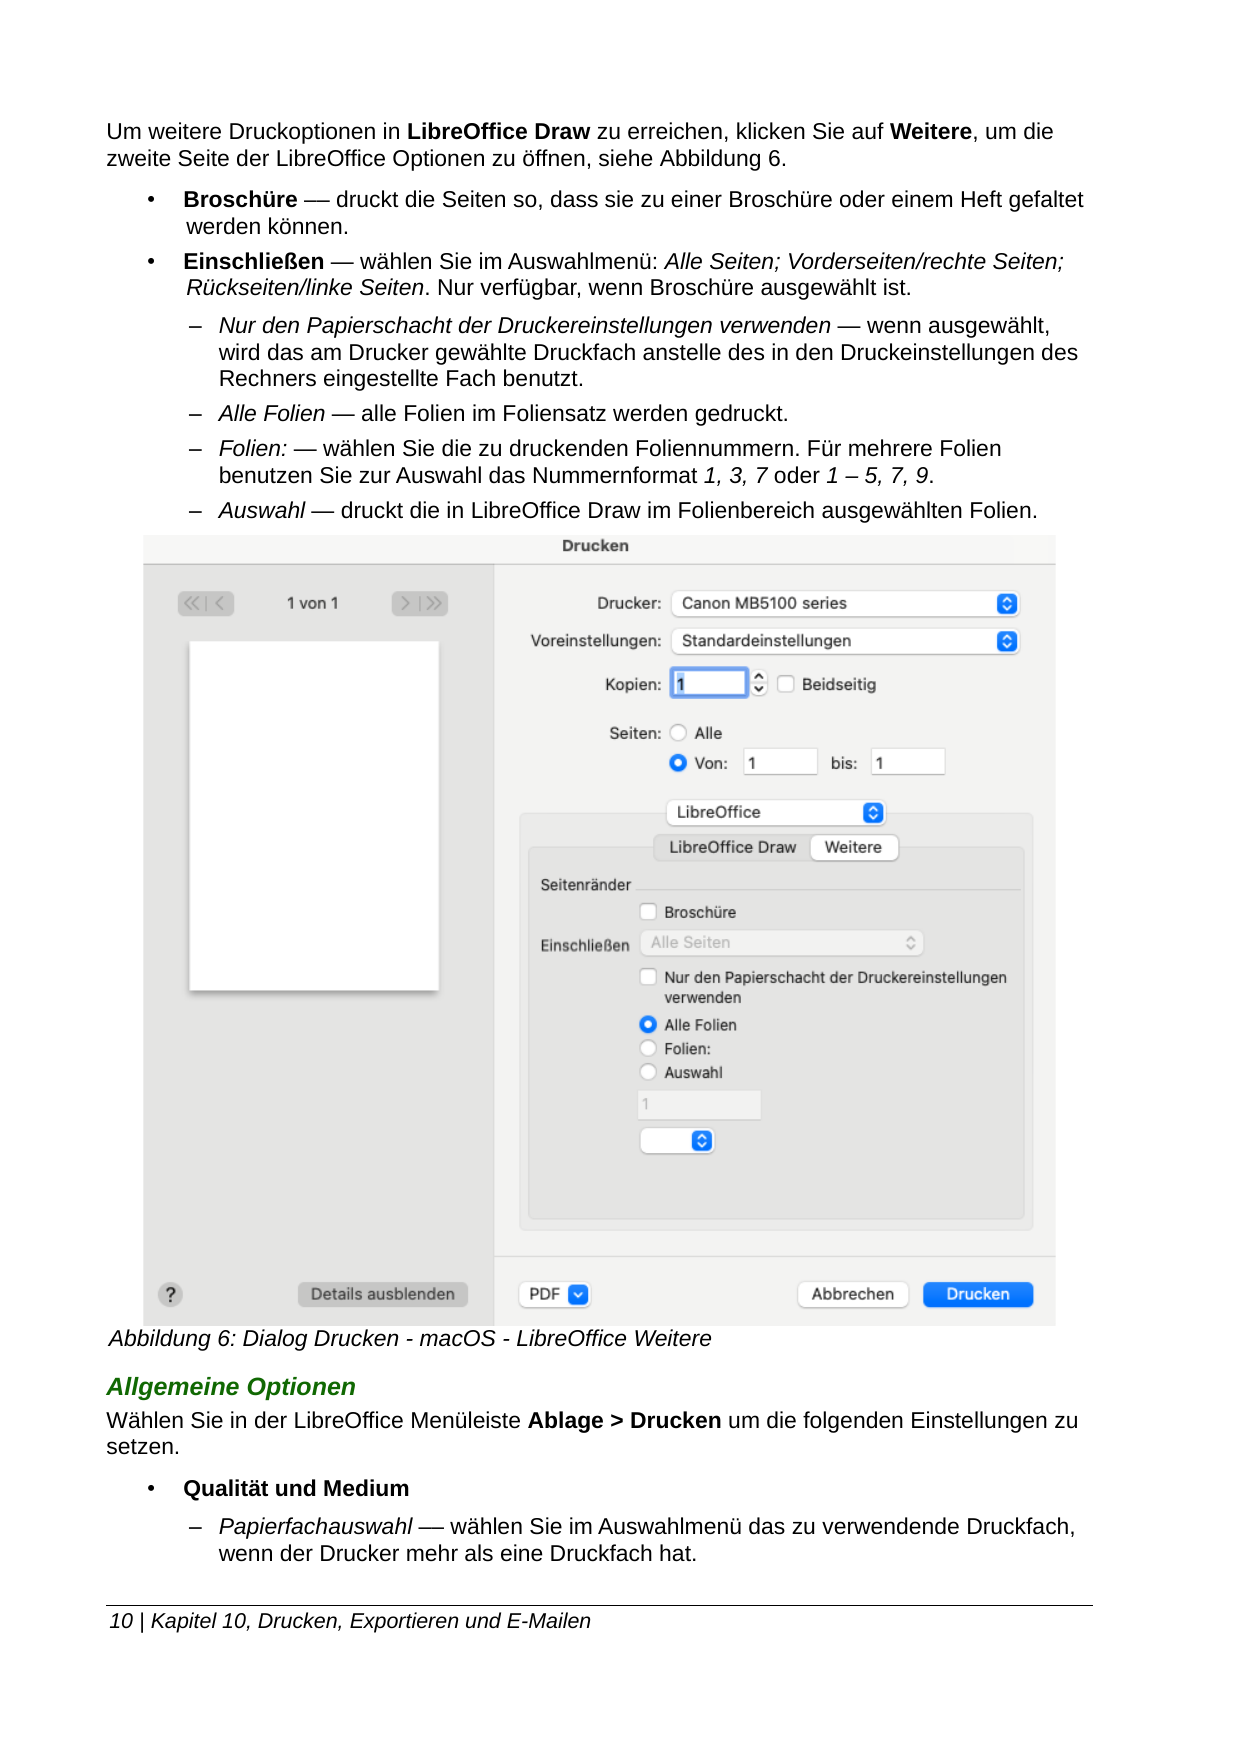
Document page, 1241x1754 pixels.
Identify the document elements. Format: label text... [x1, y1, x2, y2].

list Qualität und Medium [144, 1472, 1093, 1504]
list Alle Folien — alle Folien im Foliensatz werden gedruckt. [189, 400, 1093, 427]
list Folien: — wählen Sie die zu druckenden Foliennummern. Für mehrere Folien benutzen Sie zur Auswahl das Nummernformat 1, 3, 7 oder 1 – 5, 7, 9. [189, 435, 1093, 488]
list Auswahl — druckt die in LibreOffice Draw im Folienbereich ausgewählten Folien. [189, 497, 1093, 523]
list Einschließen — wählen Sie im Auswahlmenü: Alle Seiten; Vorderseiten/rechte Seiten; Rückseiten/linke Seiten. Nur verfügbar, wenn Broschüre ausgewählt ist. [144, 245, 1093, 303]
list Broschüre –– druckt die Seiten so, dass sie zu einer Broschüre oder einem Heft gefaltet werden können. [144, 183, 1093, 239]
list Papierfachauswahl –– wählen Sie im Auswahlmenü das zu verwendende Druckfach, wenn der Drucker mehr als eine Druckfach hat. [189, 1513, 1093, 1566]
picture [143, 535, 1056, 1326]
subtitle Allgemeine Optionen [106, 1372, 1093, 1401]
text Wählen Sie in der LibreOffice Menüleiste Ablage > Drucken um die folgenden Einstellungen zu setzen. [106, 1407, 1093, 1460]
list Nur den Papierschacht der Druckereinstellungen verwenden — wenn ausgewählt, wird das am Drucker gewählte Druckfach anstelle des in den Druckeinstellungen des Rechners eingestellte Fach benutzt. [189, 312, 1093, 391]
text Um weitere Druckoptionen in LibreOffice Draw zu erreichen, klicken Sie auf Weitere, um die zweite Seite der LibreOffice Optionen zu öffnen, siehe Abbildung 6. [106, 118, 1093, 171]
text Abbildung 6: Dialog Drucken - macOS - LibreOffice Weitere [109, 576, 1090, 1352]
